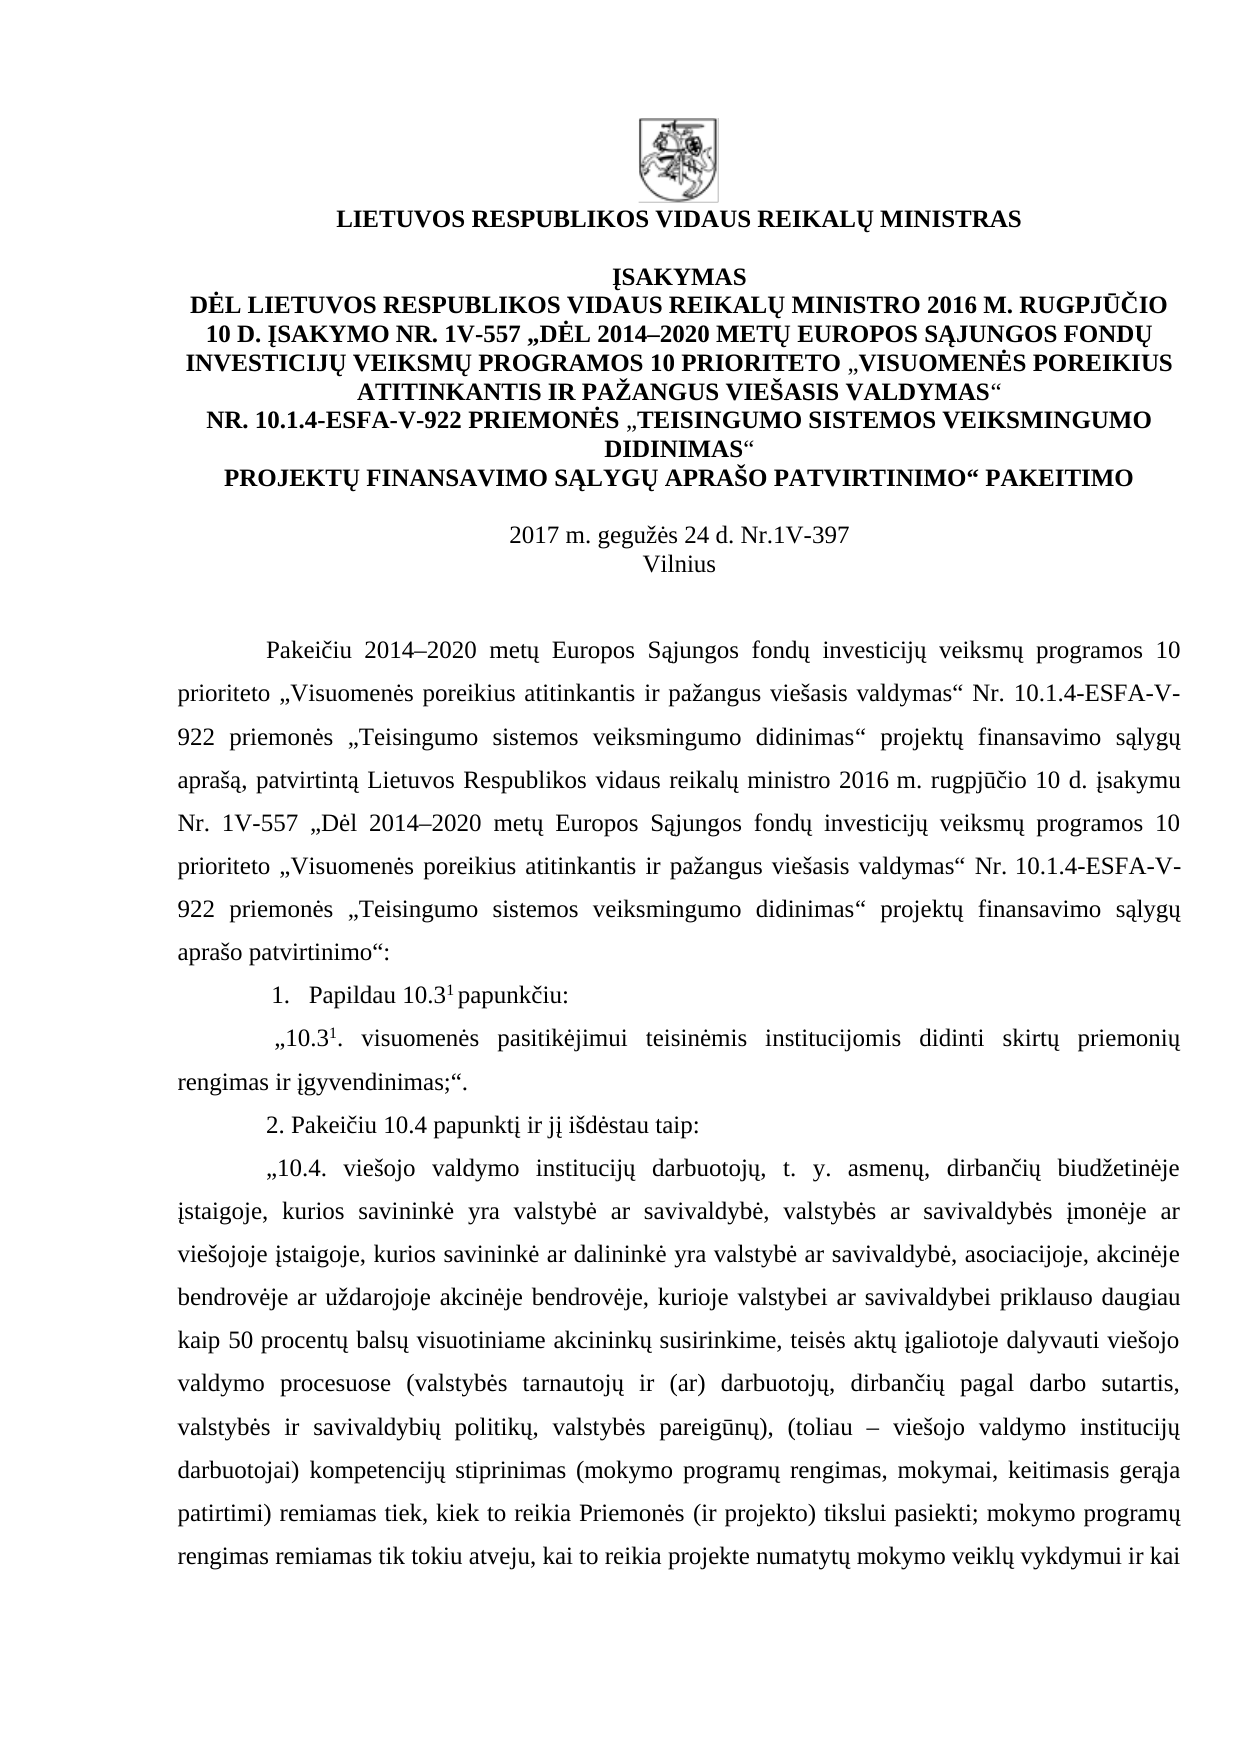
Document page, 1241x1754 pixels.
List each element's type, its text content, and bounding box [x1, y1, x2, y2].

text „10.31. visuomenės pasitikėjimui teisinėmis institucijomis didinti skirtų priemonių rengimas ir įgyvendinimas;“. [177, 1023, 1181, 1095]
text 2017 m. gegužės 24 d. Nr.1V-397 [177, 520, 1181, 549]
text ĮSAKYMAS [177, 262, 1181, 290]
text 1. Papildau 10.31 papunkčiu: [271, 980, 1181, 1009]
text „10.4. viešojo valdymo institucijų darbuotojų, t. y. asmenų, dirbančių biudžetinėje įstaigoje, kurios savininkė yra valstybė ar savivaldybė, valstybės ar savivaldybės įmonėje ar viešojoje įstaigoje, kurios savininkė ar dalininkė yra valstybė ar savivaldybė, asociacijoje, akcinėje bendrovėje ar uždarojoje akcinėje bendrovėje, kurioje valstybei ar savivaldybei priklauso daugiau kaip 50 procentų balsų visuotiniame akcininkų susirinkime, teisės aktų įgaliotoje dalyvauti viešojo valdymo procesuose (valstybės tarnautojų ir (ar) darbuotojų, dirbančių pagal darbo sutartis, valstybės ir savivaldybių politikų, valstybės pareigūnų), (toliau – viešojo valdymo institucijų darbuotojai) kompetencijų stiprinimas (mokymo programų rengimas, mokymai, keitimasis gerąja patirtimi) remiamas tiek, kiek to reikia Priemonės (ir projekto) tikslui pasiekti; mokymo programų rengimas remiamas tik tokiu atveju, kai to reikia projekte numatytų mokymo veiklų vykdymui ir kai [177, 1153, 1181, 1570]
text Pakeičiu 2014–2020 metų Europos Sąjungos fondų investicijų veiksmų programos 10 prioriteto „Visuomenės poreikius atitinkantis ir pažangus viešasis valdymas“ Nr. 10.1.4-ESFA-V-922 priemonės „Teisingumo sistemos veiksmingumo didinimas“ projektų finansavimo sąlygų aprašą, patvirtintą Lietuvos Respublikos vidaus reikalų ministro 2016 m. rugpjūčio 10 d. įsakymu Nr. 1V-557 „Dėl 2014–2020 metų Europos Sąjungos fondų investicijų veiksmų programos 10 prioriteto „Visuomenės poreikius atitinkantis ir pažangus viešasis valdymas“ Nr. 10.1.4-ESFA-V-922 priemonės „Teisingumo sistemos veiksmingumo didinimas“ projektų finansavimo sąlygų aprašo patvirtinimo“: [177, 635, 1181, 966]
text dėl LIETUVOS RESPUBLIKOS VIDAUS REIKALŲ MINISTRO 2016 M. rugpjūčio 10 D. ĮSAKYMO NR. 1V-557 „DĖL 2014–2020 METŲ EUROPOS SĄJUNGOS FONDŲ INVESTICIJŲ VEIKSMŲ PROGRAMOS 10 PRIORITETO „VISUOMENĖS POREIKIUS ATITINKANTIS IR PAŽANGUS VIEŠASIS VALDYMAS“ [177, 290, 1181, 405]
text PROJEKTŲ FINANSAVIMO SĄLYGŲ APRAŠO PATVIRTINIMO“ PAKEITIMO [177, 463, 1181, 492]
text Vilnius [177, 549, 1181, 578]
text NR. 10.1.4-ESFA-V-922 PRIEMONĖS „TEISINGUMO SISTEMOS VEIKSMINGUMO DIDINIMAS“ [177, 405, 1181, 463]
text LIETUVOS RESPUBLIKOS VIDAUS REIKALŲ MINISTRAS [177, 204, 1181, 233]
text 2. Pakeičiu 10.4 papunktį ir jį išdėstau taip: [177, 1110, 1181, 1138]
